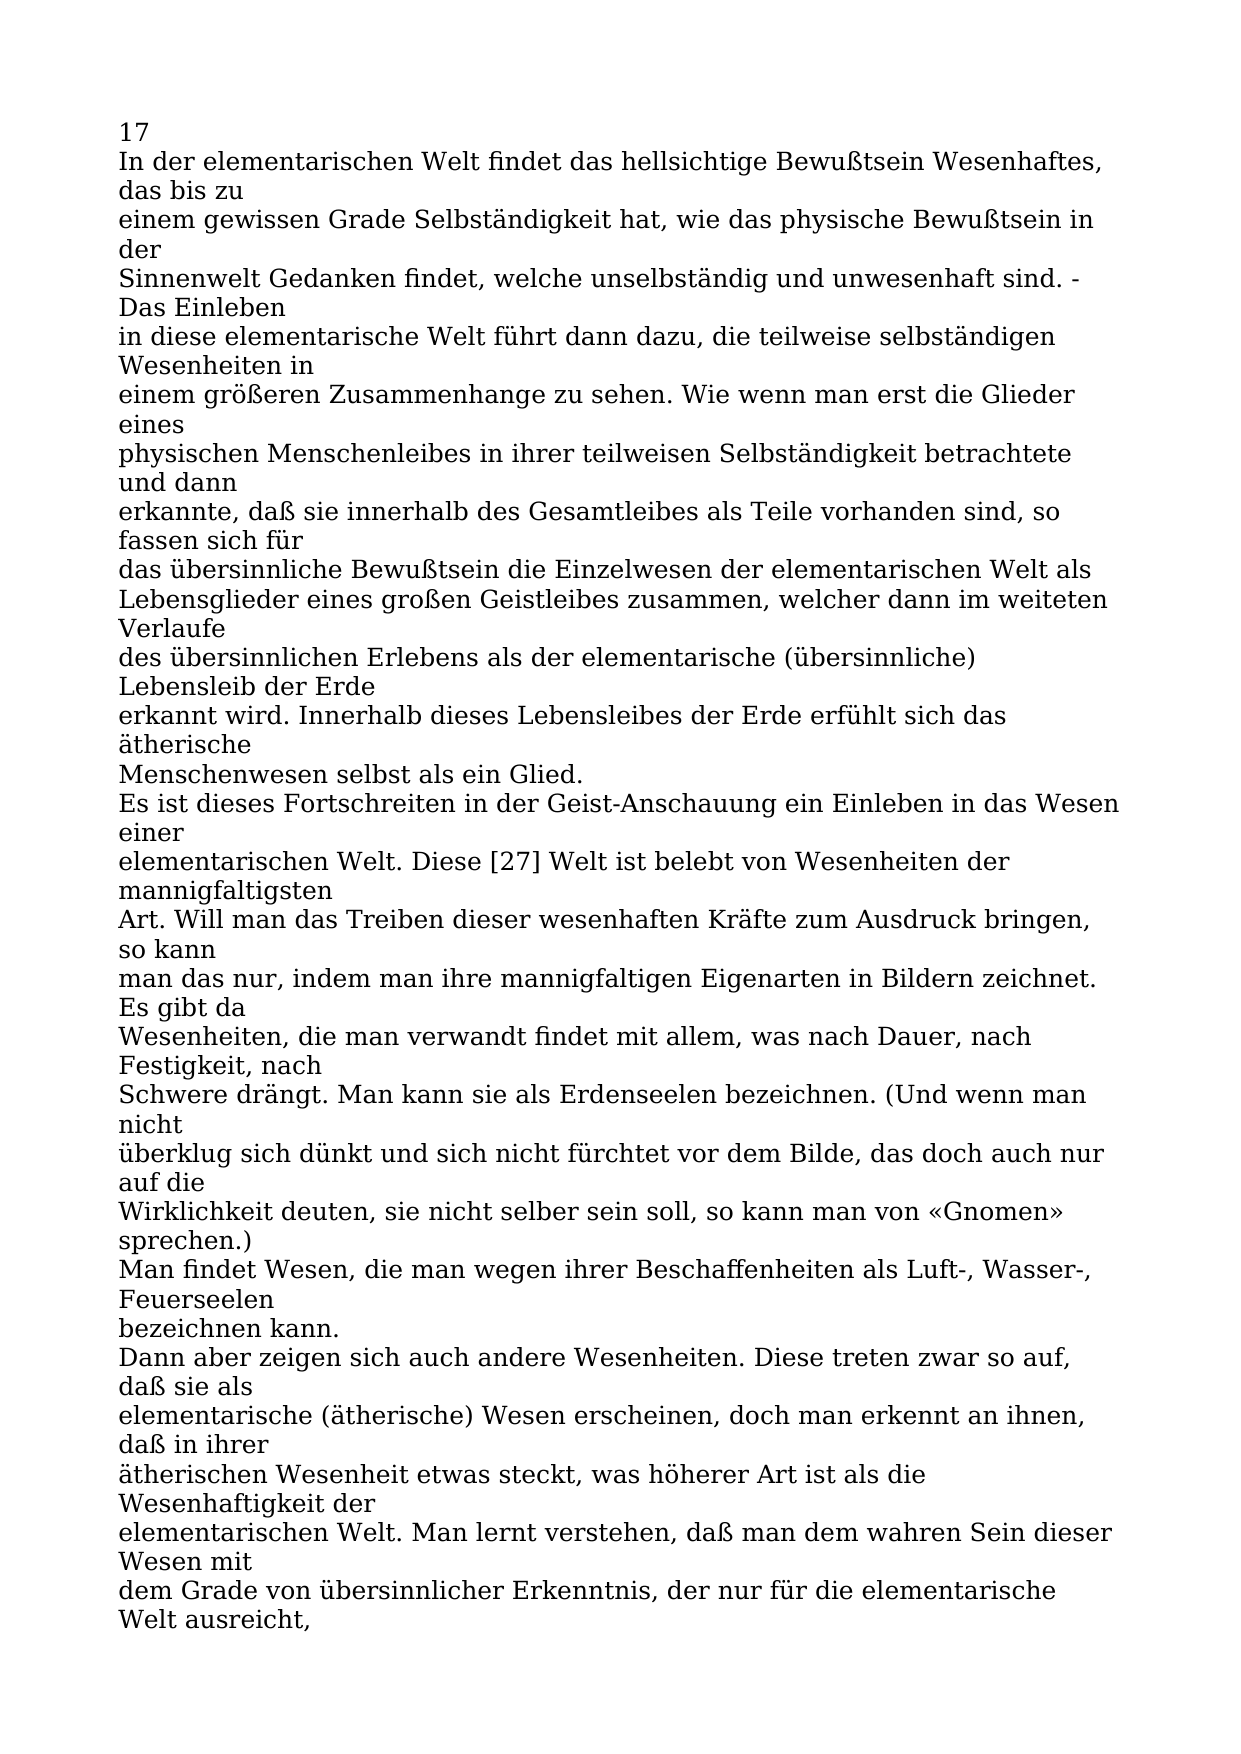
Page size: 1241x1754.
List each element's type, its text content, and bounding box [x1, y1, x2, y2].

text dem Grade von übersinnlicher Erkenntnis, der nur für die elementarische Welt ausreicht, [118, 1576, 1122, 1635]
text 17 [118, 118, 1122, 147]
text erkannt wird. Innerhalb dieses Lebensleibes der Erde erfühlt sich das ätherische [118, 701, 1122, 760]
text Dann aber zeigen sich auch andere Wesenheiten. Diese treten zwar so auf, daß sie als [118, 1343, 1122, 1401]
text bezeichnen kann. [118, 1314, 1122, 1343]
text Art. Will man das Treiben dieser wesenhaften Kräfte zum Ausdruck bringen, so kann [118, 906, 1122, 964]
text man das nur, indem man ihre mannigfaltigen Eigenarten in Bildern zeichnet. Es gibt da [118, 964, 1122, 1022]
text in diese elementarische Welt führt dann dazu, die teilweise selbständigen Wesenheiten in [118, 322, 1122, 381]
text erkannte, daß sie innerhalb des Gesamtleibes als Teile vorhanden sind, so fassen sich für [118, 497, 1122, 556]
text einem größeren Zusammenhange zu sehen. Wie wenn man erst die Glieder eines [118, 381, 1122, 439]
text einem gewissen Grade Selbständigkeit hat, wie das physische Bewußtsein in der [118, 206, 1122, 264]
text Wesenheiten, die man verwandt findet mit allem, was nach Dauer, nach Festigkeit, nach [118, 1022, 1122, 1081]
text Es ist dieses Fortschreiten in der Geist-Anschauung ein Einleben in das Wesen einer [118, 789, 1122, 847]
text Lebensglieder eines großen Geistleibes zusammen, welcher dann im weiteten Verlaufe [118, 585, 1122, 643]
text Wirklichkeit deuten, sie nicht selber sein soll, so kann man von «Gnomen» sprechen.) [118, 1197, 1122, 1256]
text elementarischen Welt. Diese [27] Welt ist belebt von Wesenheiten der mannigfaltigsten [118, 847, 1122, 906]
text Menschenwesen selbst als ein Glied. [118, 760, 1122, 789]
text überklug sich dünkt und sich nicht fürchtet vor dem Bilde, das doch auch nur auf die [118, 1139, 1122, 1197]
text physischen Menschenleibes in ihrer teilweisen Selbständigkeit betrachtete und dann [118, 439, 1122, 497]
text Man findet Wesen, die man wegen ihrer Beschaffenheiten als Luft-, Wasser-, Feuerseelen [118, 1256, 1122, 1314]
text In der elementarischen Welt findet das hellsichtige Bewußtsein Wesenhaftes, das bis zu [118, 147, 1122, 206]
text Schwere drängt. Man kann sie als Erdenseelen bezeichnen. (Und wenn man nicht [118, 1081, 1122, 1139]
text des übersinnlichen Erlebens als der elementarische (übersinnliche) Lebensleib der Erde [118, 643, 1122, 701]
text das übersinnliche Bewußtsein die Einzelwesen der elementarischen Welt als [118, 556, 1122, 585]
text ätherischen Wesenheit etwas steckt, was höherer Art ist als die Wesenhaftigkeit der [118, 1460, 1122, 1518]
text elementarischen Welt. Man lernt verstehen, daß man dem wahren Sein dieser Wesen mit [118, 1518, 1122, 1576]
text Sinnenwelt Gedanken findet, welche unselbständig und unwesenhaft sind. - Das Einleben [118, 264, 1122, 322]
text elementarische (ätherische) Wesen erscheinen, doch man erkennt an ihnen, daß in ihrer [118, 1401, 1122, 1460]
